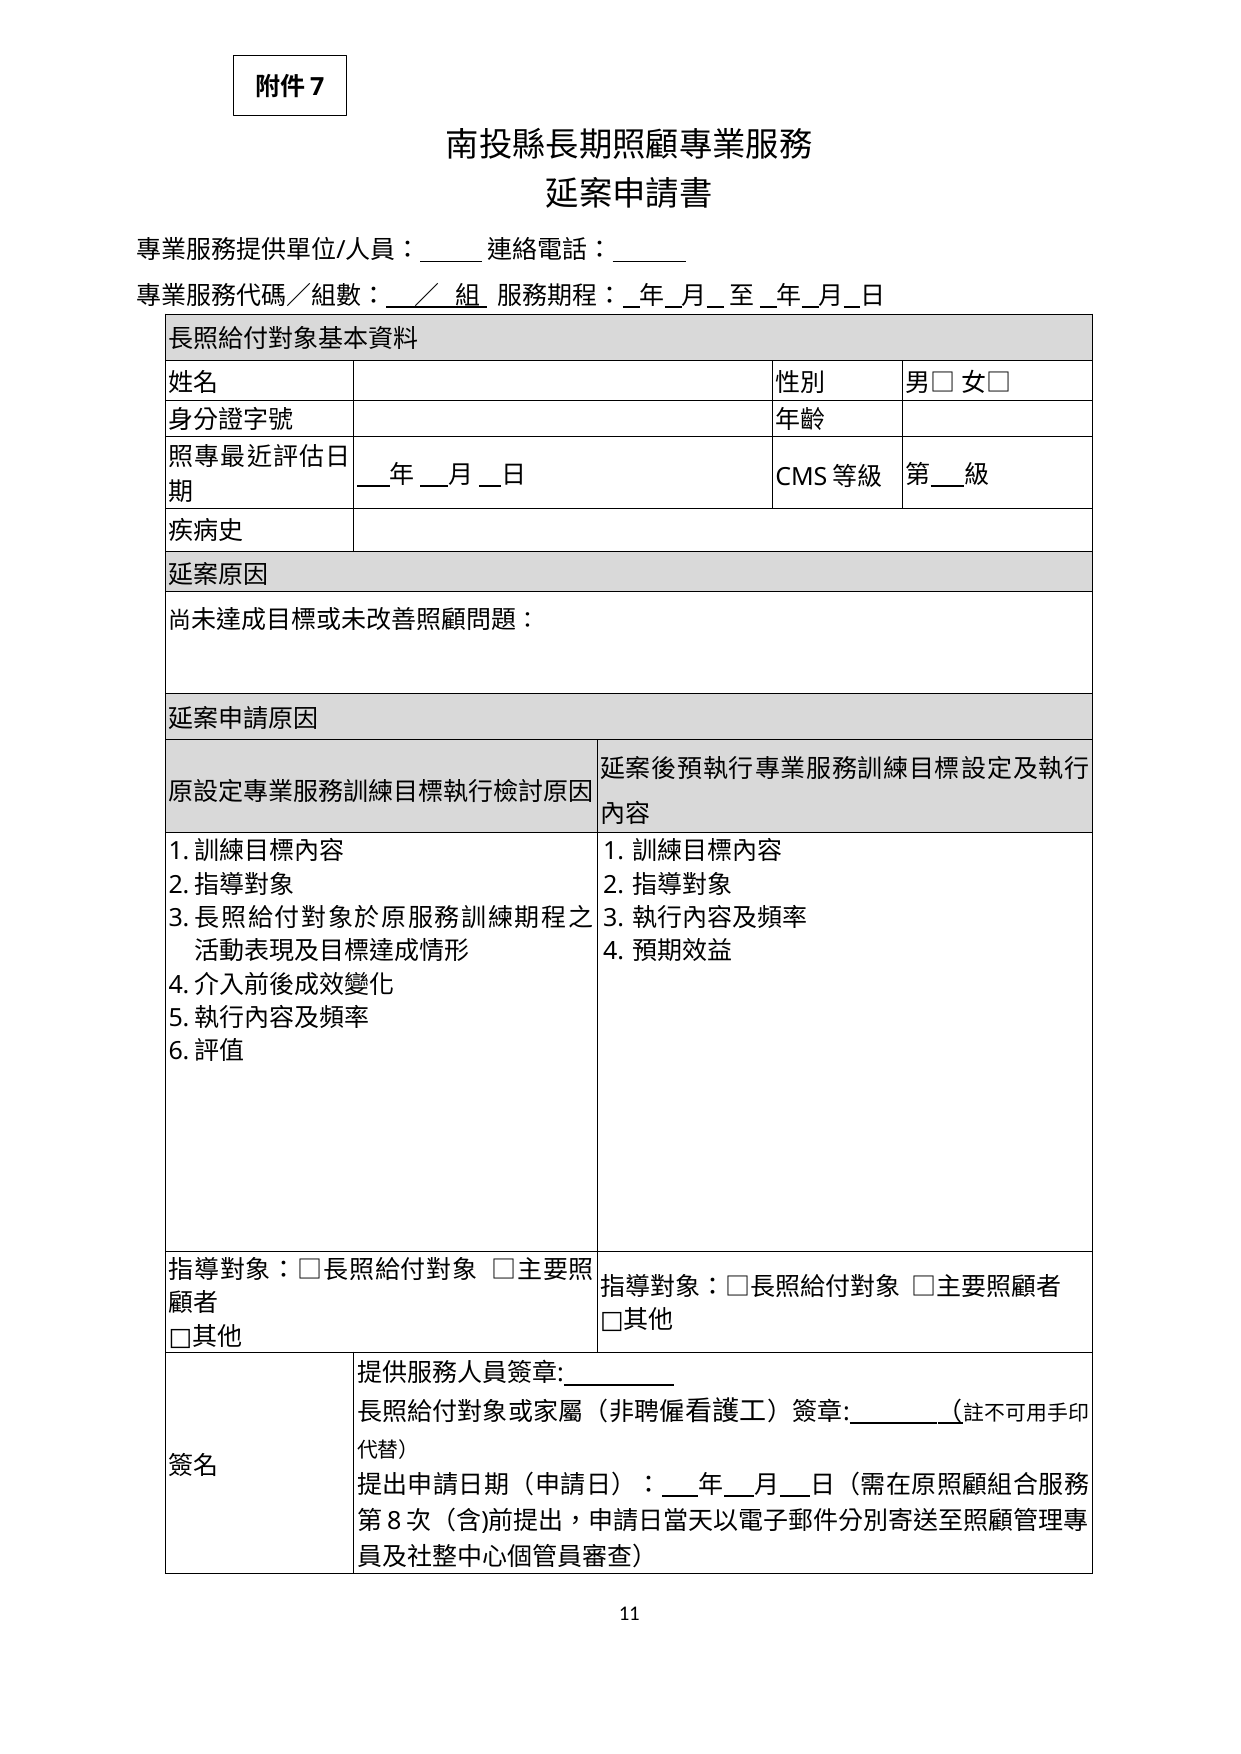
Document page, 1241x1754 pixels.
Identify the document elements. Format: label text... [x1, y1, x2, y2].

text 專業服務代碼／組數： ／ 組 服務期程： 年 月 至 年 月 日 [136, 268, 1092, 313]
text 專業服務提供單位/人員： 連絡電話： [136, 222, 1092, 268]
table_cell 照專最近評估日期 [166, 437, 353, 508]
table_cell [354, 401, 772, 436]
table_header 長照給付對象基本資料 [166, 315, 1092, 360]
table_cell 指導對象：□長照給付對象 □主要照顧者 □其他 [166, 1252, 597, 1352]
table_cell 訓練目標內容 指導對象 長照給付對象於原服務訓練期程之活動表現及目標達成情形 介入前後成效變化 執行內容及頻率 評值 [166, 833, 597, 1251]
table_cell 指導對象：□長照給付對象 □主要照顧者 □其他 [598, 1252, 1092, 1352]
table_cell 提供服務人員簽章: 長照給付對象或家屬（非聘僱看護工）簽章: （註不可用手印代替） 提出申請日期（申請日）： 年 月 日（需在原照顧組合服務第8次（含)前提出，申請日當天以電子郵件分別寄送至照顧管理專員及社整中心個管員審查） [354, 1353, 1092, 1573]
table_cell 延案後預執行專業服務訓練目標設定及執行內容 [598, 740, 1092, 832]
table_cell 身分證字號 [166, 401, 353, 436]
table_cell [354, 509, 1092, 551]
table_cell 第 級 [903, 437, 1092, 508]
text 附件7 [248, 67, 331, 103]
table_cell [903, 401, 1092, 436]
table_cell 姓名 [166, 361, 353, 399]
table_cell 年齡 [773, 401, 902, 436]
table_cell 延案原因 [166, 552, 1092, 591]
table_cell 男□ 女□ [903, 361, 1092, 399]
table_cell 延案申請原因 [166, 694, 1092, 739]
table_cell 簽名 [166, 1353, 353, 1573]
table_cell 年 月 日 [354, 437, 772, 508]
table_cell 原設定專業服務訓練目標執行檢討原因 [166, 740, 597, 832]
text 南投縣長期照顧專業服務 [165, 118, 1092, 166]
table_cell 訓練目標內容 指導對象 執行內容及頻率 預期效益 [598, 833, 1092, 1251]
table_cell [354, 361, 772, 399]
table_cell 尚未達成目標或未改善照顧問題： [166, 592, 1092, 692]
table_cell 性別 [773, 361, 902, 399]
text 延案申請書 [165, 166, 1092, 214]
table_cell 疾病史 [166, 509, 353, 551]
table_cell CMS等級 [773, 437, 902, 508]
